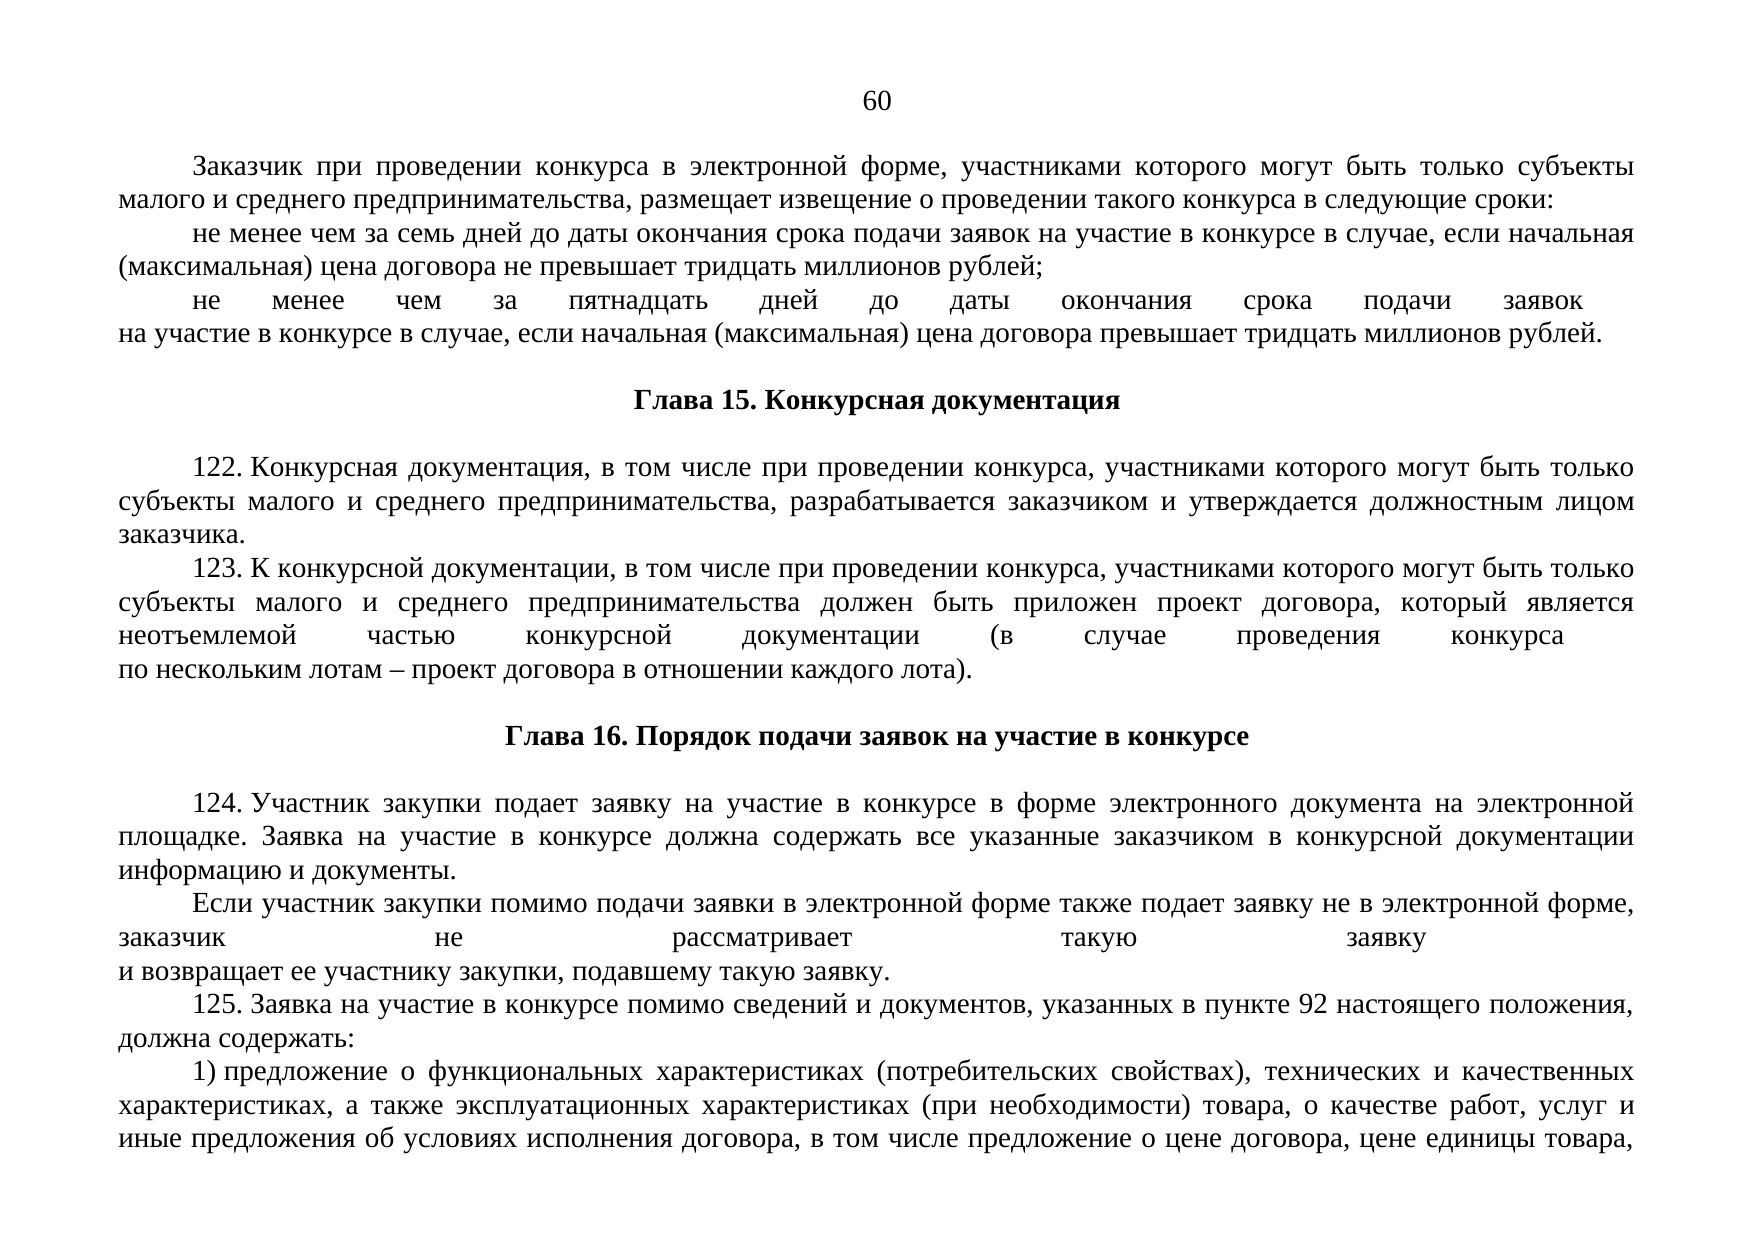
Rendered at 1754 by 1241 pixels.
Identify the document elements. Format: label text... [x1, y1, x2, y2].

text 125. Заявка на участие в конкурсе помимо сведений и документов, указанных в пункте 92 настоящего положения, должна содержать: [118, 986, 1636, 1053]
text не менее чем за пятнадцать дней до даты окончания срока подачи заявок на участие в конкурсе в случае, если начальная (максимальная) цена договора превышает тридцать миллионов рублей. [118, 282, 1636, 349]
text Глава 15. Конкурсная документация [118, 382, 1636, 416]
text 124. Участник закупки подает заявку на участие в конкурсе в форме электронного документа на электронной площадке. Заявка на участие в конкурсе должна содержать все указанные заказчиком в конкурсной документации информацию и документы. [118, 785, 1636, 886]
text Глава 16. Порядок подачи заявок на участие в конкурсе [118, 718, 1636, 751]
text 122. Конкурсная документация, в том числе при проведении конкурса, участниками которого могут быть только субъекты малого и среднего предпринимательства, разрабатывается заказчиком и утверждается должностным лицом заказчика. [118, 449, 1636, 550]
text 123. К конкурсной документации, в том числе при проведении конкурса, участниками которого могут быть только субъекты малого и среднего предпринимательства должен быть приложен проект договора, который является неотъемлемой частью конкурсной документации (в случае проведения конкурса по нескольким лотам – проект договора в отношении каждого лота). [118, 550, 1636, 684]
text не менее чем за семь дней до даты окончания срока подачи заявок на участие в конкурсе в случае, если начальная (максимальная) цена договора не превышает тридцать миллионов рублей; [118, 215, 1636, 282]
text Заказчик при проведении конкурса в электронной форме, участниками которого могут быть только субъекты малого и среднего предпринимательства, размещает извещение о проведении такого конкурса в следующие сроки: [118, 148, 1636, 215]
text Если участник закупки помимо подачи заявки в электронной форме также подает заявку не в электронной форме, заказчик не рассматривает такую заявку и возвращает ее участнику закупки, подавшему такую заявку. [118, 886, 1636, 986]
text 1) предложение о функциональных характеристиках (потребительских свойствах), технических и качественных характеристиках, а также эксплуатационных характеристиках (при необходимости) товара, о качестве работ, услуг и иные предложения об условиях исполнения договора, в том числе предложение о цене договора, цене единицы товара, [118, 1053, 1636, 1154]
